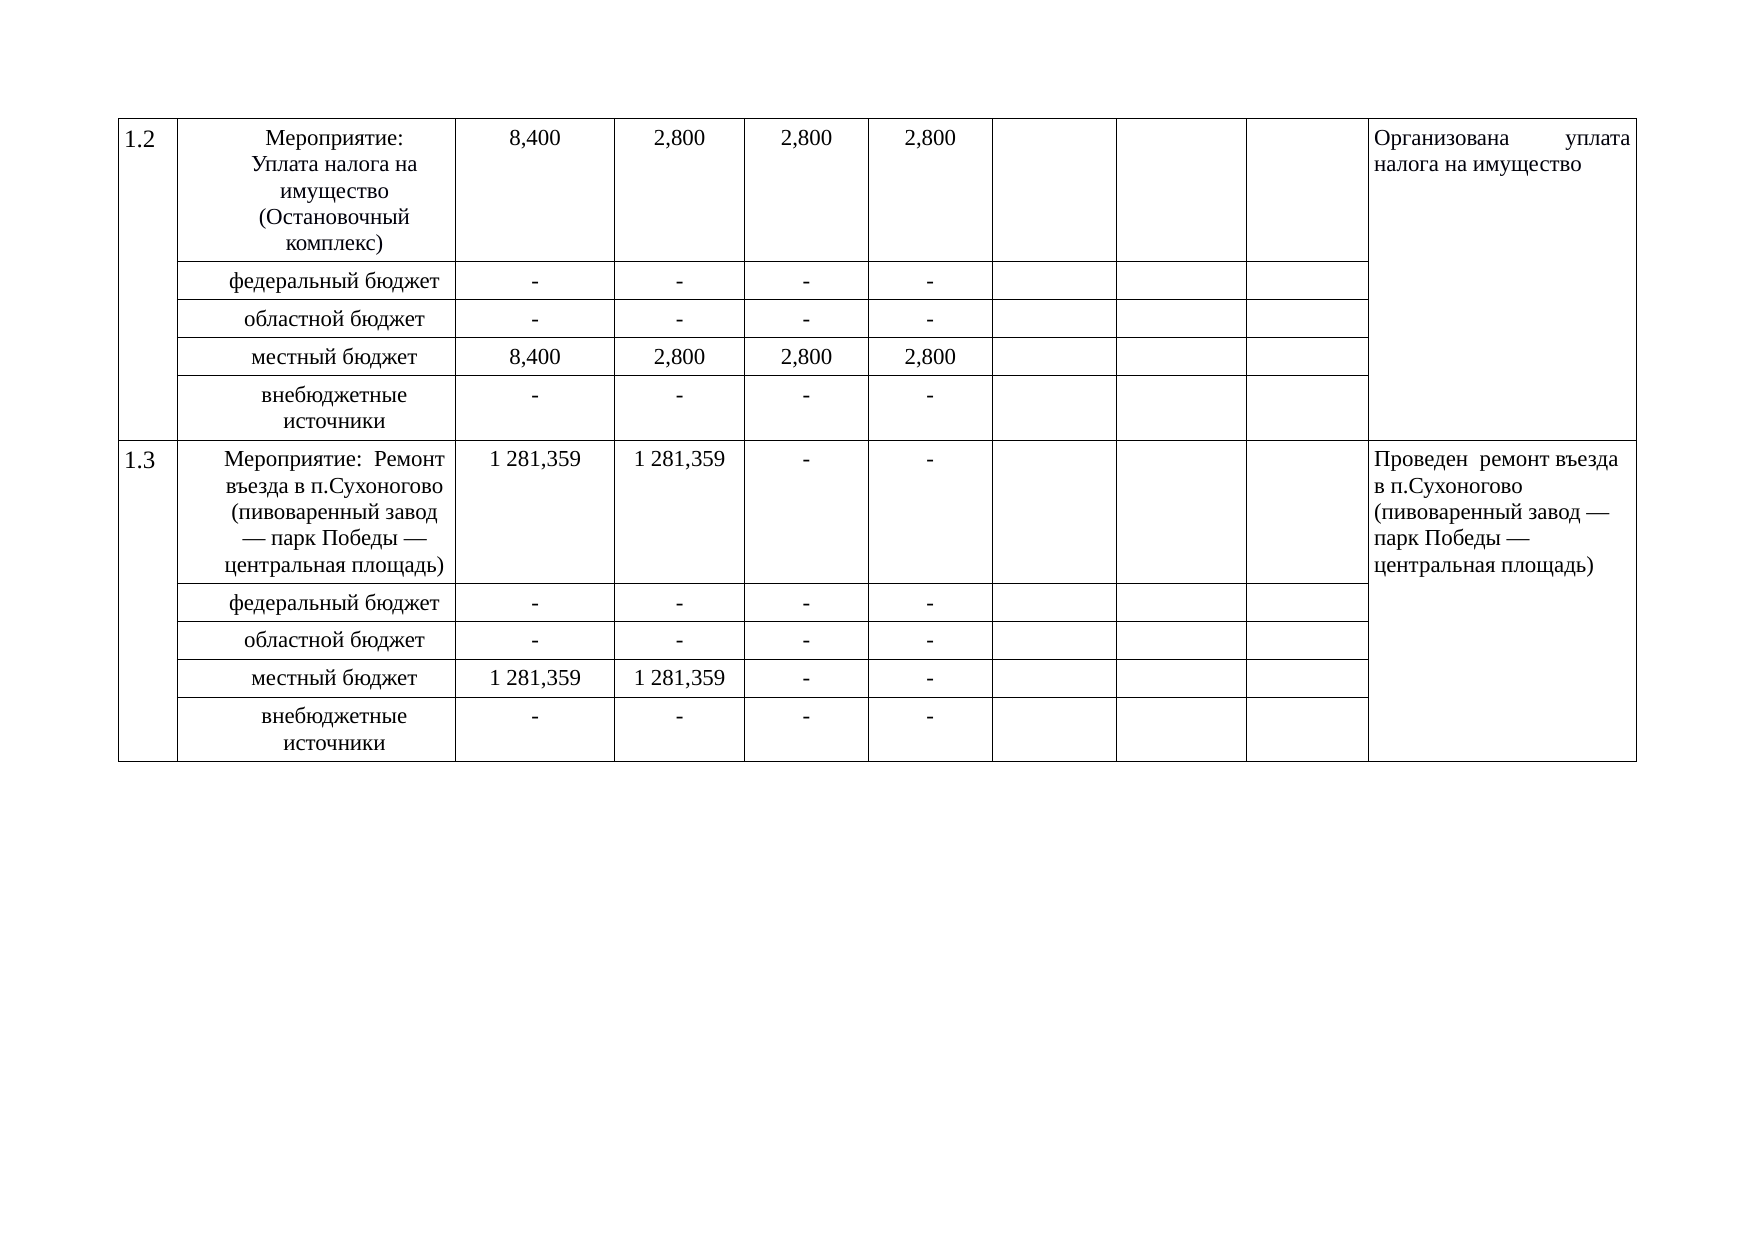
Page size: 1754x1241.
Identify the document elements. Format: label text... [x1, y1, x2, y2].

table_cell [993, 584, 1116, 621]
table_cell областной бюджет [178, 300, 455, 337]
table_cell местный бюджет [178, 660, 455, 697]
table_cell 1 281,359 [615, 441, 744, 583]
table_cell 2,800 [615, 119, 744, 261]
table_cell [1247, 698, 1368, 761]
table_cell - [869, 622, 992, 659]
table_cell [1247, 376, 1368, 439]
table_cell - [869, 376, 992, 439]
table_cell 8,400 [456, 119, 614, 261]
table_cell Организована уплата налога на имущество [1369, 119, 1636, 439]
table_cell областной бюджет [178, 622, 455, 659]
table_cell [1117, 660, 1246, 697]
table_cell [993, 376, 1116, 439]
table_cell - [456, 698, 614, 761]
table_cell [1247, 622, 1368, 659]
table_cell внебюджетные источники [178, 376, 455, 439]
table_cell 2,800 [869, 338, 992, 375]
table_cell [993, 441, 1116, 583]
table_cell [1117, 584, 1246, 621]
table_cell - [869, 300, 992, 337]
table_cell 8,400 [456, 338, 614, 375]
table_cell - [745, 622, 868, 659]
table_cell - [869, 262, 992, 299]
table_cell - [456, 262, 614, 299]
table_cell - [615, 698, 744, 761]
table_cell внебюджетные источники [178, 698, 455, 761]
table_cell 2,800 [869, 119, 992, 261]
table_cell [993, 698, 1116, 761]
table_cell - [745, 441, 868, 583]
table_cell [1117, 376, 1246, 439]
table_cell - [456, 584, 614, 621]
table_cell Мероприятие: Уплата налога на имущество (Остановочный комплекс) [178, 119, 455, 261]
table_cell 1 281,359 [456, 660, 614, 697]
table_cell - [745, 376, 868, 439]
table_cell 1 281,359 [456, 441, 614, 583]
table_cell 1.2 [119, 119, 177, 439]
table_cell [1247, 300, 1368, 337]
table_cell федеральный бюджет [178, 262, 455, 299]
table_cell [993, 300, 1116, 337]
table_cell [993, 119, 1116, 261]
table_cell [993, 338, 1116, 375]
table_cell [1247, 441, 1368, 583]
table_cell [1247, 660, 1368, 697]
table_cell - [745, 660, 868, 697]
table_cell [1117, 698, 1246, 761]
table_cell [1117, 119, 1246, 261]
table_cell [1247, 262, 1368, 299]
table_cell - [869, 441, 992, 583]
table_cell - [615, 262, 744, 299]
table_cell - [869, 584, 992, 621]
table_cell - [615, 584, 744, 621]
table_cell - [869, 698, 992, 761]
table_cell - [615, 300, 744, 337]
table_cell 1.3 [119, 441, 177, 761]
table_cell - [745, 262, 868, 299]
table_cell 2,800 [615, 338, 744, 375]
table_cell 1 281,359 [615, 660, 744, 697]
table_cell [993, 262, 1116, 299]
table_cell [1117, 441, 1246, 583]
table_cell [1117, 262, 1246, 299]
table_cell 2,800 [745, 338, 868, 375]
table_cell [1247, 119, 1368, 261]
table_cell - [456, 300, 614, 337]
table_cell - [745, 584, 868, 621]
table_cell - [869, 660, 992, 697]
table_cell [1117, 338, 1246, 375]
table_cell - [615, 622, 744, 659]
table_cell Мероприятие: Ремонт въезда в п.Сухоногово (пивоваренный завод — парк Победы — центральная площадь) [178, 441, 455, 583]
table_cell [993, 622, 1116, 659]
table_cell федеральный бюджет [178, 584, 455, 621]
table_cell [1117, 622, 1246, 659]
table_cell [1247, 338, 1368, 375]
table_cell 2,800 [745, 119, 868, 261]
table_cell - [745, 300, 868, 337]
table_cell - [615, 376, 744, 439]
table_cell [993, 660, 1116, 697]
table_cell [1117, 300, 1246, 337]
table_cell - [456, 376, 614, 439]
table_cell - [745, 698, 868, 761]
table_cell Проведен ремонт въезда в п.Сухоногово (пивоваренный завод — парк Победы — центральная площадь) [1369, 441, 1636, 761]
table_cell местный бюджет [178, 338, 455, 375]
table_cell - [456, 622, 614, 659]
table_cell [1247, 584, 1368, 621]
